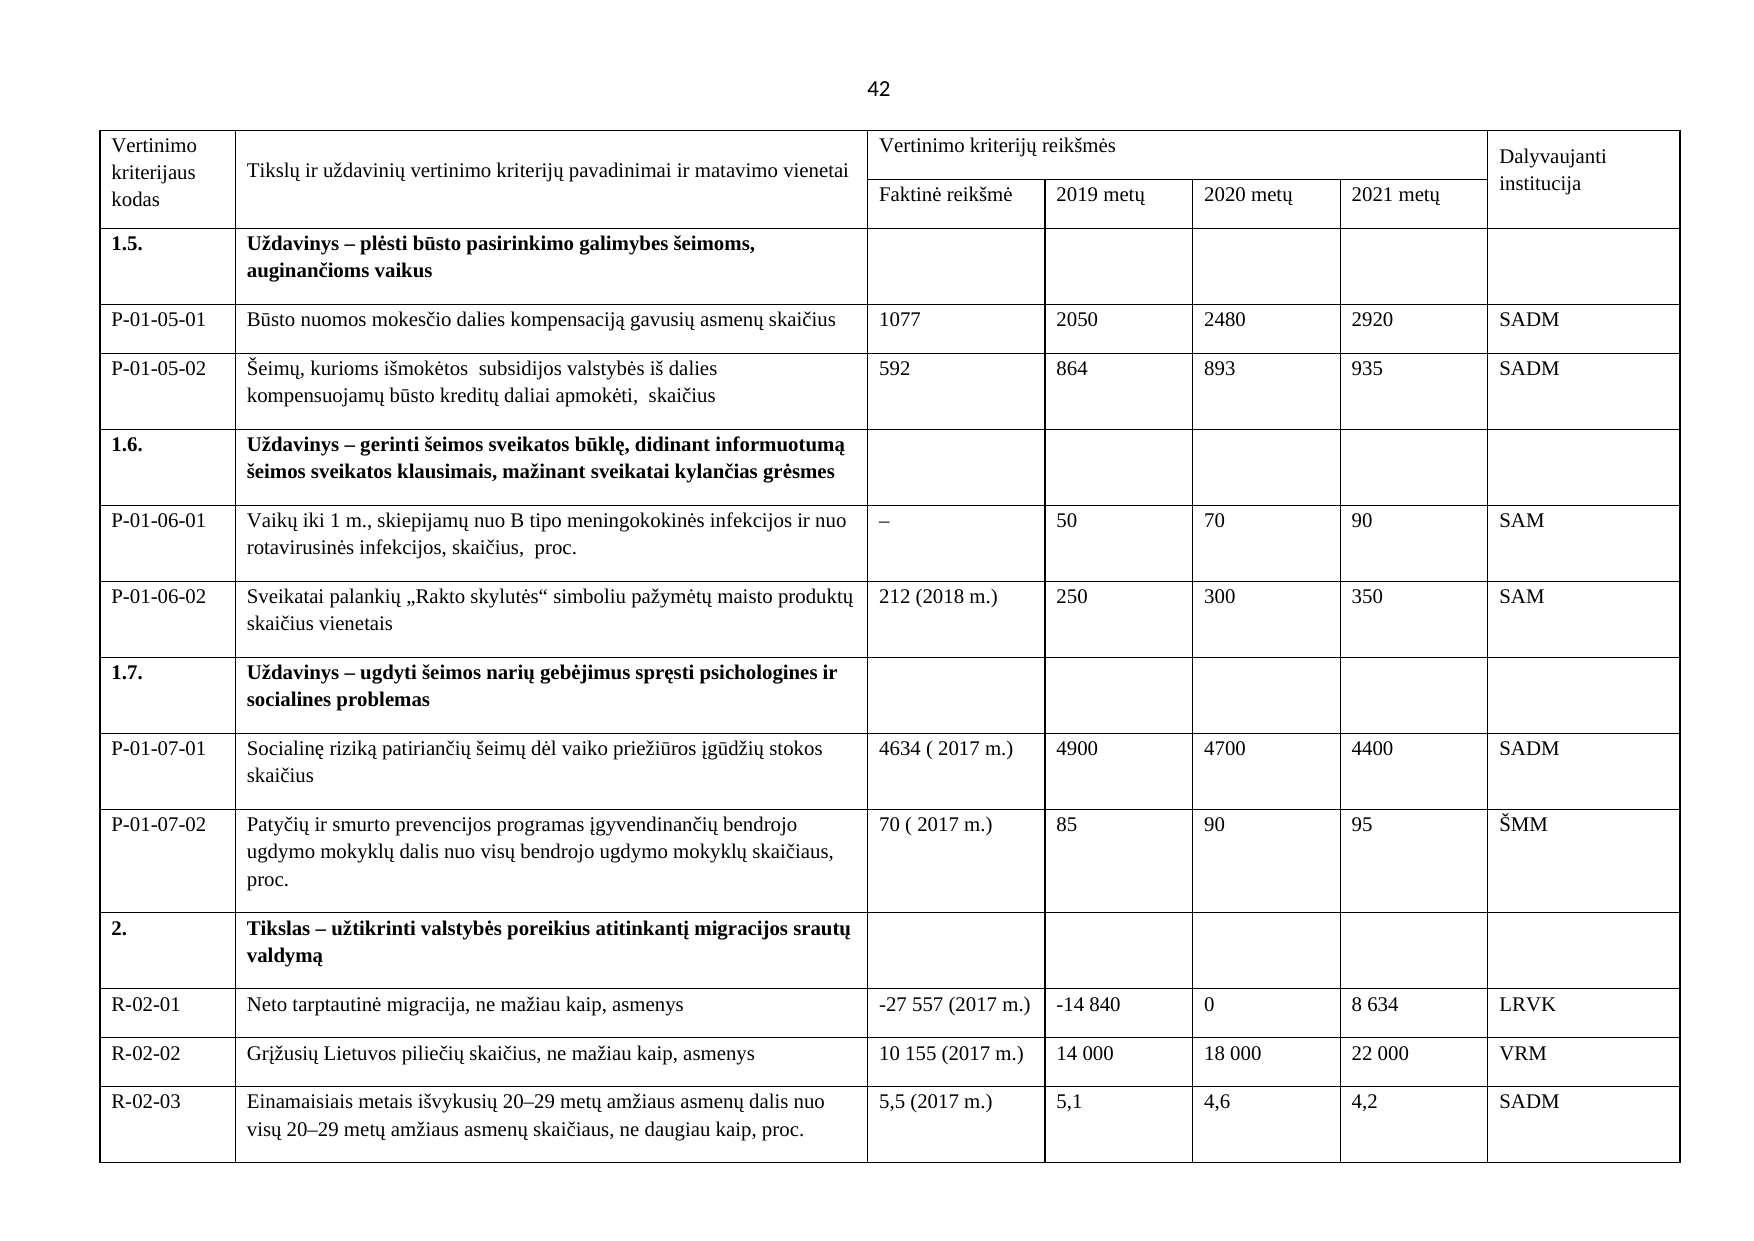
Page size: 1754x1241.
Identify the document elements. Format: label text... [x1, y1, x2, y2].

table_cell [1341, 658, 1487, 733]
table_cell 1.6. [101, 430, 235, 505]
table_cell [1488, 430, 1679, 505]
table_cell 1.7. [101, 658, 235, 733]
table_cell 350 [1341, 582, 1487, 657]
table_cell [1488, 658, 1679, 733]
table_cell Sveikatai palankių „Rakto skylutės“ simboliu pažymėtų maisto produktų skaičius vienetais [236, 582, 867, 657]
table_cell R-02-02 [101, 1038, 235, 1086]
table_cell 2021 metų [1341, 180, 1487, 228]
table_cell 300 [1193, 582, 1340, 657]
table_cell SAM [1488, 582, 1679, 657]
table_cell 2050 [1046, 305, 1192, 353]
table_cell [1046, 658, 1192, 733]
table_cell 90 [1341, 506, 1487, 581]
table_cell 70 [1193, 506, 1340, 581]
table_cell Šeimų, kurioms išmokėtos subsidijos valstybės iš dalies kompensuojamų būsto kreditų daliai apmokėti, skaičius [236, 354, 867, 429]
table_cell R-02-03 [101, 1087, 235, 1162]
table_cell 18 000 [1193, 1038, 1340, 1086]
table_cell Uždavinys – ugdyti šeimos narių gebėjimus spręsti psichologines ir socialines problemas [236, 658, 867, 733]
table_cell [868, 229, 1044, 304]
table_cell SADM [1488, 354, 1679, 429]
table_header Vertinimo kriterijų reikšmės [868, 131, 1487, 179]
table_cell -27 557 (2017 m.) [868, 989, 1044, 1037]
table_cell [1046, 430, 1192, 505]
table_cell 8 634 [1341, 989, 1487, 1037]
table_cell 4900 [1046, 734, 1192, 809]
table_cell [1046, 913, 1192, 988]
table_cell 4700 [1193, 734, 1340, 809]
table_cell [1193, 430, 1340, 505]
table_cell Uždavinys – gerinti šeimos sveikatos būklę, didinant informuotumą šeimos sveikatos klausimais, mažinant sveikatai kylančias grėsmes [236, 430, 867, 505]
table_cell 4634 ( 2017 m.) [868, 734, 1044, 809]
table_cell – [868, 506, 1044, 581]
table_cell SAM [1488, 506, 1679, 581]
table_cell Faktinė reikšmė [868, 180, 1044, 228]
table_cell 935 [1341, 354, 1487, 429]
table_cell 70 ( 2017 m.) [868, 810, 1044, 912]
table_cell R-02-01 [101, 989, 235, 1037]
table_cell Vaikų iki 1 m., skiepijamų nuo B tipo meningokokinės infekcijos ir nuo rotavirusinės infekcijos, skaičius, proc. [236, 506, 867, 581]
table_cell 250 [1046, 582, 1192, 657]
table_header Vertinimo kriterijaus kodas [101, 131, 235, 228]
table_cell 10 155 (2017 m.) [868, 1038, 1044, 1086]
table_cell 50 [1046, 506, 1192, 581]
table_cell Neto tarptautinė migracija, ne mažiau kaip, asmenys [236, 989, 867, 1037]
table_cell [1488, 229, 1679, 304]
table_cell 2019 metų [1046, 180, 1192, 228]
table_cell Einamaisiais metais išvykusių 20–29 metų amžiaus asmenų dalis nuo visų 20–29 metų amžiaus asmenų skaičiaus, ne daugiau kaip, proc. [236, 1087, 867, 1162]
table_cell 90 [1193, 810, 1340, 912]
table_cell 95 [1341, 810, 1487, 912]
table_cell [1341, 229, 1487, 304]
table_cell P-01-07-02 [101, 810, 235, 912]
table_cell [868, 913, 1044, 988]
table_cell 2920 [1341, 305, 1487, 353]
table_cell LRVK [1488, 989, 1679, 1037]
table_cell 592 [868, 354, 1044, 429]
table_cell P-01-06-02 [101, 582, 235, 657]
table_cell [1488, 913, 1679, 988]
table_cell P-01-05-01 [101, 305, 235, 353]
table_cell 22 000 [1341, 1038, 1487, 1086]
table_cell SADM [1488, 1087, 1679, 1162]
table_cell [1341, 913, 1487, 988]
table_cell 1.5. [101, 229, 235, 304]
table_cell [1046, 229, 1192, 304]
table_cell Grįžusių Lietuvos piliečių skaičius, ne mažiau kaip, asmenys [236, 1038, 867, 1086]
table_cell 1077 [868, 305, 1044, 353]
table_cell Būsto nuomos mokesčio dalies kompensaciją gavusių asmenų skaičius [236, 305, 867, 353]
table_cell 893 [1193, 354, 1340, 429]
table_cell 2020 metų [1193, 180, 1340, 228]
table_cell [1193, 913, 1340, 988]
table_cell -14 840 [1046, 989, 1192, 1037]
table_cell SADM [1488, 734, 1679, 809]
table_cell [1193, 229, 1340, 304]
table_cell Tikslas – užtikrinti valstybės poreikius atitinkantį migracijos srautų valdymą [236, 913, 867, 988]
table_cell Uždavinys – plėsti būsto pasirinkimo galimybes šeimoms, auginančioms vaikus [236, 229, 867, 304]
table_header Tikslų ir uždavinių vertinimo kriterijų pavadinimai ir matavimo vienetai [236, 131, 867, 228]
table_cell 85 [1046, 810, 1192, 912]
table_cell [1341, 430, 1487, 505]
table_cell Patyčių ir smurto prevencijos programas įgyvendinančių bendrojo ugdymo mokyklų dalis nuo visų bendrojo ugdymo mokyklų skaičiaus, proc. [236, 810, 867, 912]
table_cell 4,6 [1193, 1087, 1340, 1162]
table_cell VRM [1488, 1038, 1679, 1086]
table_cell 5,5 (2017 m.) [868, 1087, 1044, 1162]
table_header Dalyvaujanti institucija [1488, 131, 1679, 228]
table_cell ŠMM [1488, 810, 1679, 912]
table_cell 4,2 [1341, 1087, 1487, 1162]
table_cell [868, 430, 1044, 505]
table_cell 5,1 [1046, 1087, 1192, 1162]
table_cell P-01-05-02 [101, 354, 235, 429]
table_cell 14 000 [1046, 1038, 1192, 1086]
table_cell 212 (2018 m.) [868, 582, 1044, 657]
table_cell Socialinę riziką patiriančių šeimų dėl vaiko priežiūros įgūdžių stokos skaičius [236, 734, 867, 809]
table_cell 2. [101, 913, 235, 988]
table_cell P-01-07-01 [101, 734, 235, 809]
table_cell 864 [1046, 354, 1192, 429]
table_cell 0 [1193, 989, 1340, 1037]
table_cell 4400 [1341, 734, 1487, 809]
table_cell SADM [1488, 305, 1679, 353]
table_cell P-01-06-01 [101, 506, 235, 581]
table_cell [868, 658, 1044, 733]
table_cell [1193, 658, 1340, 733]
table_cell 2480 [1193, 305, 1340, 353]
